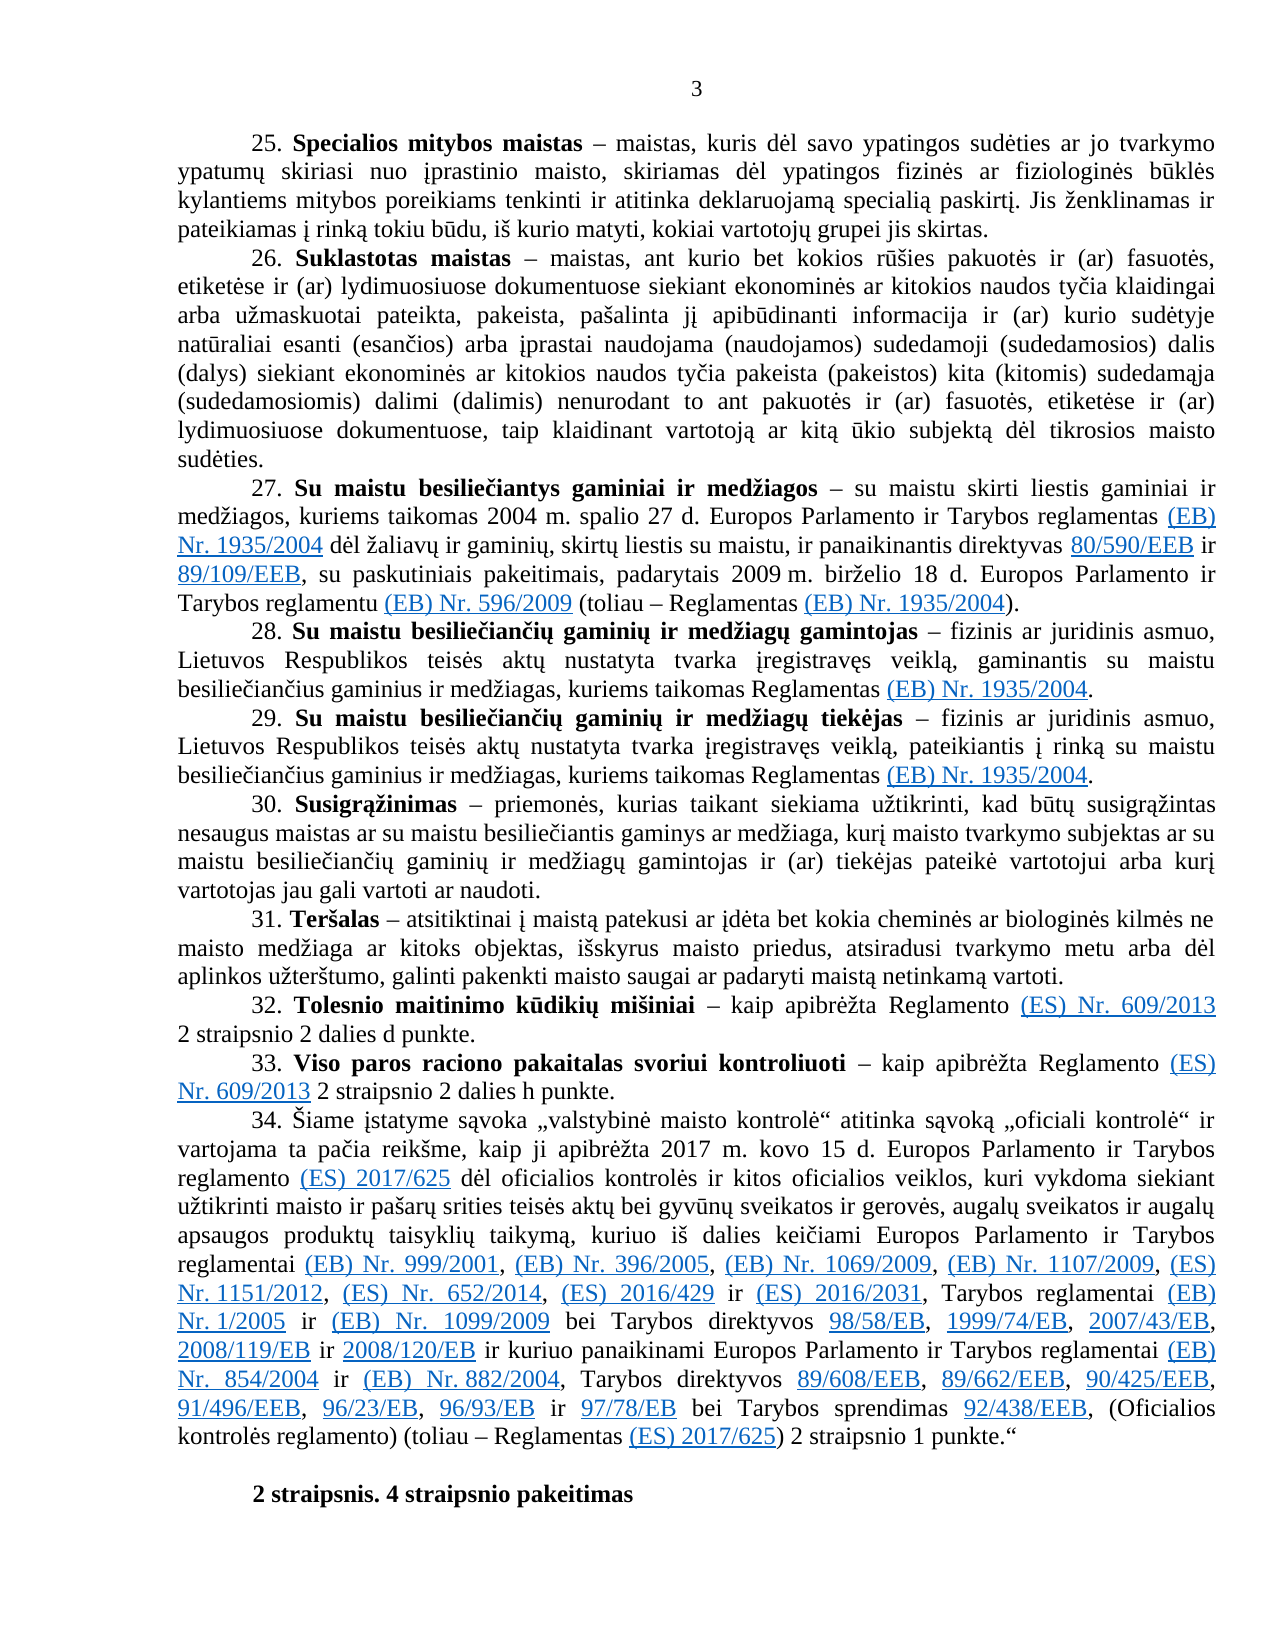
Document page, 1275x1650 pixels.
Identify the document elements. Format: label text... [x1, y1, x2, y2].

text 33. Viso paros raciono pakaitalas svoriui kontroliuoti – kaip apibrėžta Reglamento (ES) Nr. 609/2013 2 straipsnio 2 dalies h punkte. [177, 1048, 1216, 1105]
text 26. Suklastotas maistas – maistas, ant kurio bet kokios rūšies pakuotės ir (ar) fasuotės, etiketėse ir (ar) lydimuosiuose dokumentuose siekiant ekonominės ar kitokios naudos tyčia klaidingai arba užmaskuotai pateikta, pakeista, pašalinta jį apibūdinanti informacija ir (ar) kurio sudėtyje natūraliai esanti (esančios) arba įprastai naudojama (naudojamos) sudedamoji (sudedamosios) dalis (dalys) siekiant ekonominės ar kitokios naudos tyčia pakeista (pakeistos) kita (kitomis) sudedamąja (sudedamosiomis) dalimi (dalimis) nenurodant to ant pakuotės ir (ar) fasuotės, etiketėse ir (ar) lydimuosiuose dokumentuose, taip klaidinant vartotoją ar kitą ūkio subjektą dėl tikrosios maisto sudėties. [177, 243, 1216, 473]
text 32. Tolesnio maitinimo kūdikių mišiniai – kaip apibrėžta Reglamento (ES) Nr. 609/2013 2 straipsnio 2 dalies d punkte. [177, 990, 1216, 1048]
text 30. Susigrąžinimas – priemonės, kurias taikant siekiama užtikrinti, kad būtų susigrąžintas nesaugus maistas ar su maistu besiliečiantis gaminys ar medžiaga, kurį maisto tvarkymo subjektas ar su maistu besiliečiančių gaminių ir medžiagų gamintojas ir (ar) tiekėjas pateikė vartotojui arba kurį vartotojas jau gali vartoti ar naudoti. [177, 789, 1216, 904]
text 31. Teršalas – atsitiktinai į maistą patekusi ar įdėta bet kokia cheminės ar biologinės kilmės ne maisto medžiaga ar kitoks objektas, išskyrus maisto priedus, atsiradusi tvarkymo metu arba dėl aplinkos užterštumo, galinti pakenkti maisto saugai ar padaryti maistą netinkamą vartoti. [177, 904, 1216, 990]
text 29. Su maistu besiliečiančių gaminių ir medžiagų tiekėjas – fizinis ar juridinis asmuo, Lietuvos Respublikos teisės aktų nustatyta tvarka įregistravęs veiklą, pateikiantis į rinką su maistu besiliečiančius gaminius ir medžiagas, kuriems taikomas Reglamentas (EB) Nr. 1935/2004. [177, 703, 1216, 789]
text 27. Su maistu besiliečiantys gaminiai ir medžiagos – su maistu skirti liestis gaminiai ir medžiagos, kuriems taikomas 2004 m. spalio 27 d. Europos Parlamento ir Tarybos reglamentas (EB) Nr. 1935/2004 dėl žaliavų ir gaminių, skirtų liestis su maistu, ir panaikinantis direktyvas 80/590/EEB ir 89/109/EEB, su paskutiniais pakeitimais, padarytais 2009 m. birželio 18 d. Europos Parlamento ir Tarybos reglamentu (EB) Nr. 596/2009 (toliau – Reglamentas (EB) Nr. 1935/2004). [177, 473, 1216, 616]
text 28. Su maistu besiliečiančių gaminių ir medžiagų gamintojas – fizinis ar juridinis asmuo, Lietuvos Respublikos teisės aktų nustatyta tvarka įregistravęs veiklą, gaminantis su maistu besiliečiančius gaminius ir medžiagas, kuriems taikomas Reglamentas (EB) Nr. 1935/2004. [177, 616, 1216, 703]
text 25. Specialios mitybos maistas – maistas, kuris dėl savo ypatingos sudėties ar jo tvarkymo ypatumų skiriasi nuo įprastinio maisto, skiriamas dėl ypatingos fizinės ar fiziologinės būklės kylantiems mitybos poreikiams tenkinti ir atitinka deklaruojamą specialią paskirtį. Jis ženklinamas ir pateikiamas į rinką tokiu būdu, iš kurio matyti, kokiai vartotojų grupei jis skirtas. [177, 128, 1216, 243]
text 2 straipsnis. 4 straipsnio pakeitimas [177, 1479, 1216, 1508]
text 34. Šiame įstatyme sąvoka „valstybinė maisto kontrolė“ atitinka sąvoką „oficiali kontrolė“ ir vartojama ta pačia reikšme, kaip ji apibrėžta 2017 m. kovo 15 d. Europos Parlamento ir Tarybos reglamento (ES) 2017/625 dėl oficialios kontrolės ir kitos oficialios veiklos, kuri vykdoma siekiant užtikrinti maisto ir pašarų srities teisės aktų bei gyvūnų sveikatos ir gerovės, augalų sveikatos ir augalų apsaugos produktų taisyklių taikymą, kuriuo iš dalies keičiami Europos Parlamento ir Tarybos reglamentai (EB) Nr. 999/2001, (EB) Nr. 396/2005, (EB) Nr. 1069/2009, (EB) Nr. 1107/2009, (ES) Nr. 1151/2012, (ES) Nr. 652/2014, (ES) 2016/429 ir (ES) 2016/2031, Tarybos reglamentai (EB) Nr. 1/2005 ir (EB) Nr. 1099/2009 bei Tarybos direktyvos 98/58/EB, 1999/74/EB, 2007/43/EB, 2008/119/EB ir 2008/120/EB ir kuriuo panaikinami Europos Parlamento ir Tarybos reglamentai (EB) Nr. 854/2004 ir (EB) Nr. 882/2004, Tarybos direktyvos 89/608/EEB, 89/662/EEB, 90/425/EEB, 91/496/EEB, 96/23/EB, 96/93/EB ir 97/78/EB bei Tarybos sprendimas 92/438/EEB, (Oficialios kontrolės reglamento) (toliau – Reglamentas (ES) 2017/625) 2 straipsnio 1 punkte.“ [177, 1105, 1216, 1450]
